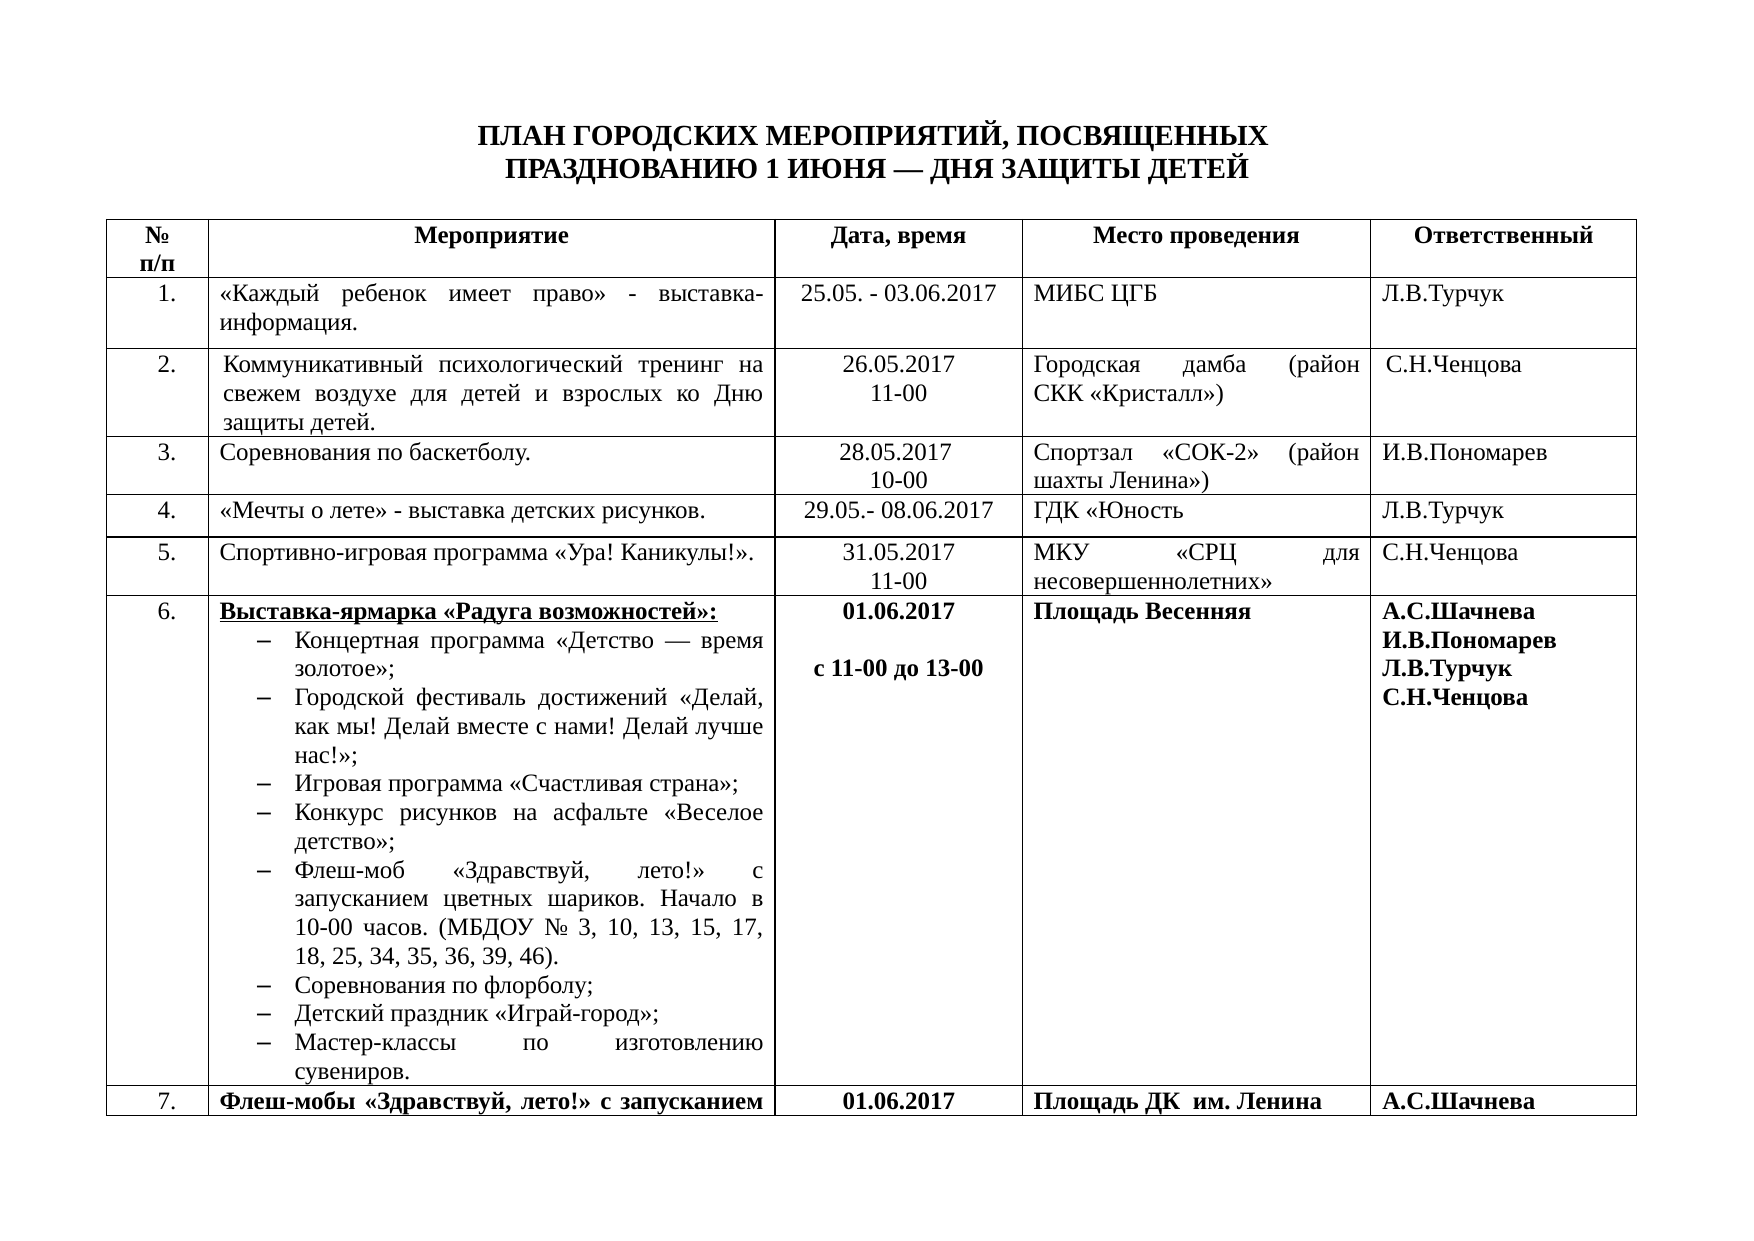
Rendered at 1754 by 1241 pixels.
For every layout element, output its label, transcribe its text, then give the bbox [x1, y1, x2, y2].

table_cell Флеш-мобы «Здравствуй, лето!» с запусканием [209, 1086, 774, 1114]
table_cell А.С.Шачнева [1371, 1086, 1636, 1114]
table_cell ГДК «Юность [1023, 495, 1370, 536]
table_cell Площадь Весенняя [1023, 596, 1370, 1085]
table_cell [107, 278, 208, 348]
table_cell Л.В.Турчук [1371, 278, 1636, 348]
table_cell [107, 596, 208, 1085]
table_cell [107, 538, 208, 595]
table_cell С.Н.Ченцова [1371, 538, 1636, 595]
table_cell Коммуникативный психологический тренинг на свежем воздухе для детей и взрослых ко Дню защиты детей. [209, 349, 774, 436]
table_cell «Мечты о лете» - выставка детских рисунков. [209, 495, 774, 536]
table_cell Городская дамба (район СКК «Кристалл») [1023, 349, 1370, 436]
table_cell 31.05.2017 11-00 [776, 538, 1022, 595]
table_cell А.С.Шачнева И.В.Пономарев Л.В.Турчук С.Н.Ченцова [1371, 596, 1636, 1085]
table_cell [107, 1086, 208, 1114]
table_header Место проведения [1023, 220, 1370, 277]
table_cell Соревнования по баскетболу. [209, 437, 774, 494]
table_cell МКУ «СРЦ для несовершеннолетних» [1023, 538, 1370, 595]
table_cell 01.06.2017 с 11-00 до 13-00 [776, 596, 1022, 1085]
table_cell [107, 437, 208, 494]
table_cell МИБС ЦГБ [1023, 278, 1370, 348]
table_cell И.В.Пономарев [1371, 437, 1636, 494]
table_cell 26.05.2017 11-00 [776, 349, 1022, 436]
table_header № п/п [107, 220, 208, 277]
table_header Мероприятие [209, 220, 774, 277]
table_cell Выставка-ярмарка «Радуга возможностей»: Концертная программа «Детство — время золотое»; Городской фестиваль достижений «Делай, как мы! Делай вместе с нами! Делай лучше нас!»; Игровая программа «Счастливая страна»; Конкурс рисунков на асфальте «Веселое детство»; Флеш-моб «Здравствуй, лето!» с запусканием цветных шариков. Начало в 10-00 часов. (МБДОУ № 3, 10, 13, 15, 17, 18, 25, 34, 35, 36, 39, 46). Соревнования по флорболу; Детский праздник «Играй-город»; Мастер-классы по изготовлению сувениров. [209, 596, 774, 1085]
table_cell С.Н.Ченцова [1371, 349, 1636, 436]
table_cell Площадь ДК им. Ленина [1023, 1086, 1370, 1114]
table_cell 25.05. - 03.06.2017 [776, 278, 1022, 348]
table_cell Л.В.Турчук [1371, 495, 1636, 536]
table_cell «Каждый ребенок имеет право» - выставка-информация. [209, 278, 774, 348]
text ПРАЗДНОВАНИЮ 1 ИЮНЯ — ДНЯ ЗАЩИТЫ ДЕТЕЙ [118, 152, 1636, 185]
table_header Дата, время [776, 220, 1022, 277]
table_cell 28.05.2017 10-00 [776, 437, 1022, 494]
table_cell 29.05.- 08.06.2017 [776, 495, 1022, 536]
text ПЛАН ГОРОДСКИХ МЕРОПРИЯТИЙ, ПОСВЯЩЕННЫХ [118, 118, 1636, 152]
table_cell [107, 349, 208, 436]
table_cell 01.06.2017 [776, 1086, 1022, 1114]
table_cell Спортивно-игровая программа «Ура! Каникулы!». [209, 538, 774, 595]
table_cell [107, 495, 208, 536]
table_header Ответственный [1371, 220, 1636, 277]
table_cell Спортзал «СОК-2» (район шахты Ленина») [1023, 437, 1370, 494]
